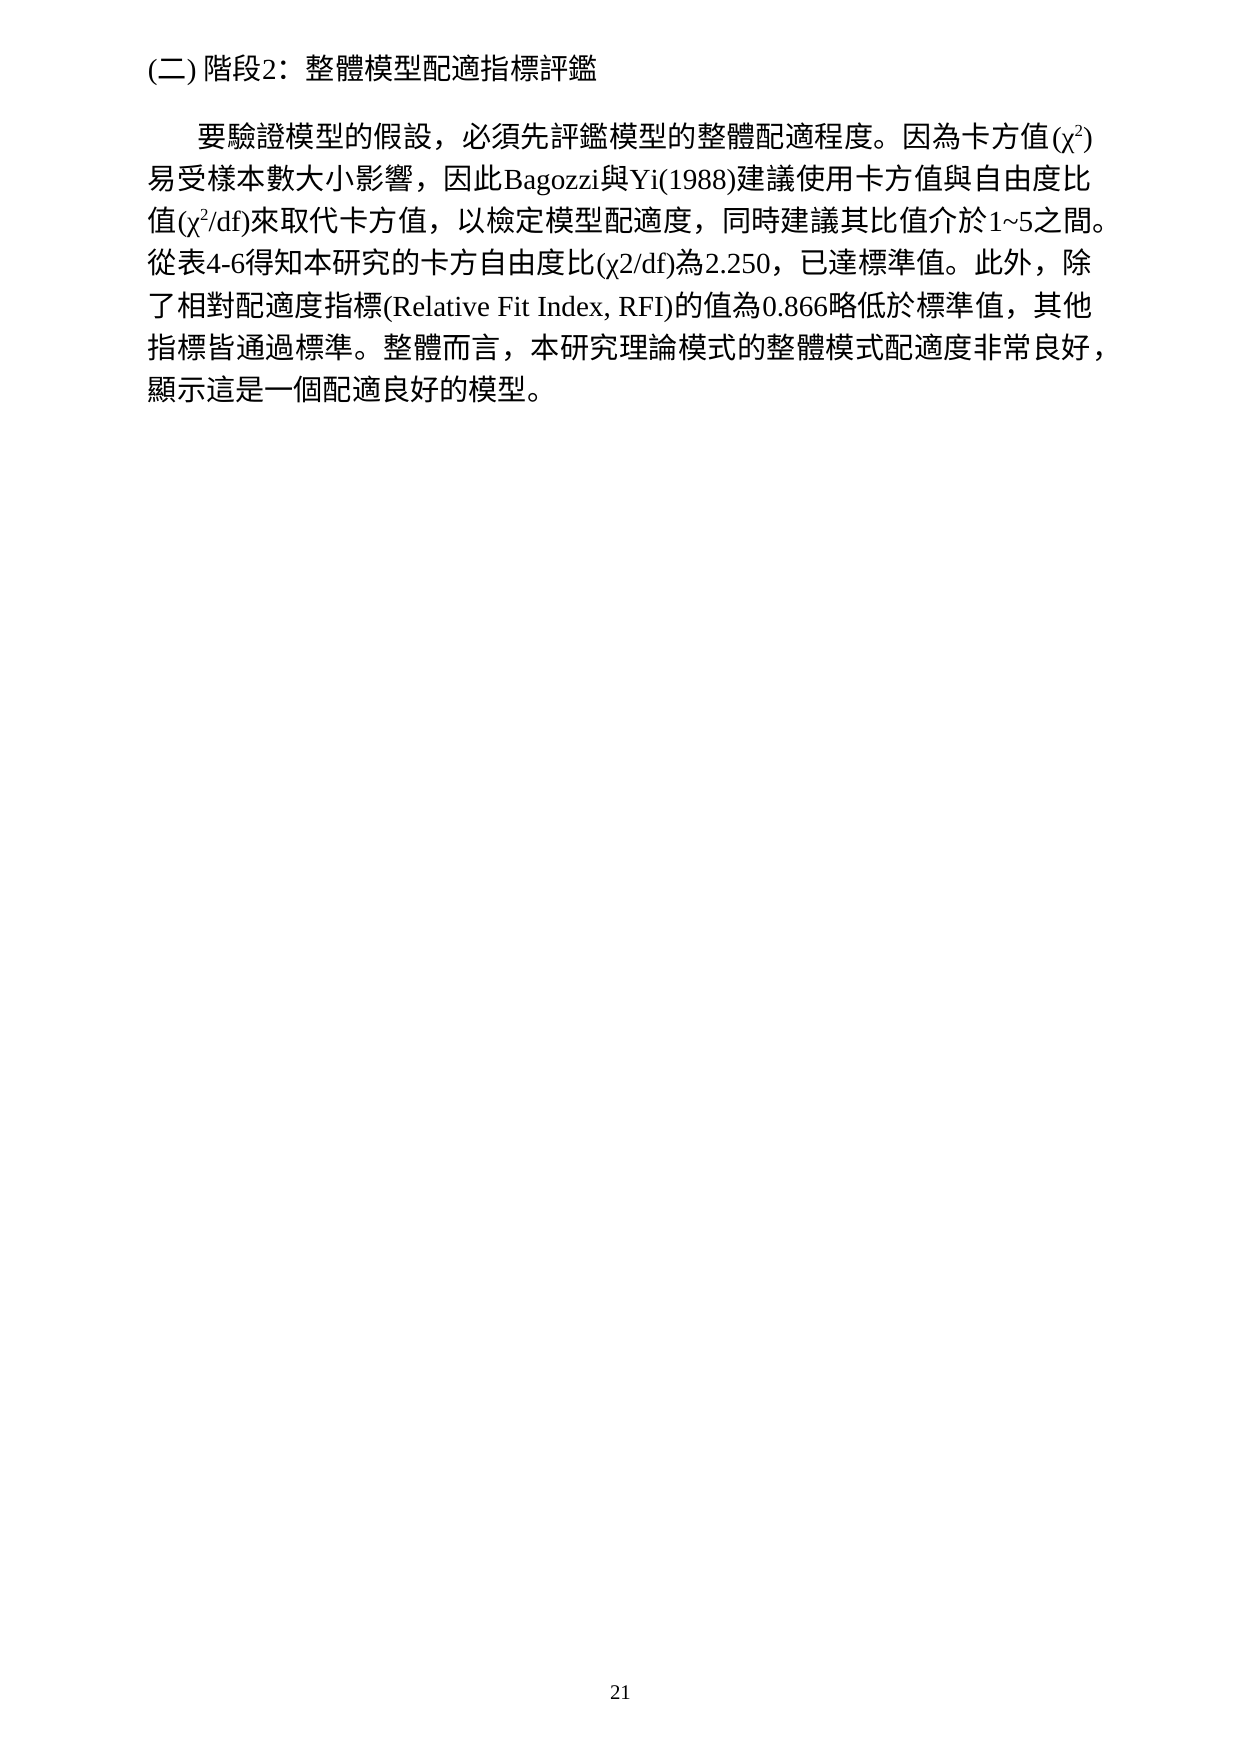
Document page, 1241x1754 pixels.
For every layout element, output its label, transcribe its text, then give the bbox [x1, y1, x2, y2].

text (二) 階段2：整體模型配適指標評鑑 [151, 59, 1092, 84]
text 要驗證模型的假設，必須先評鑑模型的整體配適程度。因為卡方值(χ2)易受樣本數大小影響，因此Bagozzi與Yi(1988)建議使用卡方值與自由度比值(χ2/df)來取代卡方值，以檢定模型配適度，同時建議其比值介於1~5之間。從表4-6得知本研究的卡方自由度比(χ2/df)為2.250，已達標準值。此外，除了相對配適度指標(Relative Fit Index, RFI)的值為0.866略低於標準值，其他指標皆通過標準。整體而言，本研究理論模式的整體模式配適度非常良好，顯示這是一個配適良好的模型。 [148, 113, 1092, 409]
